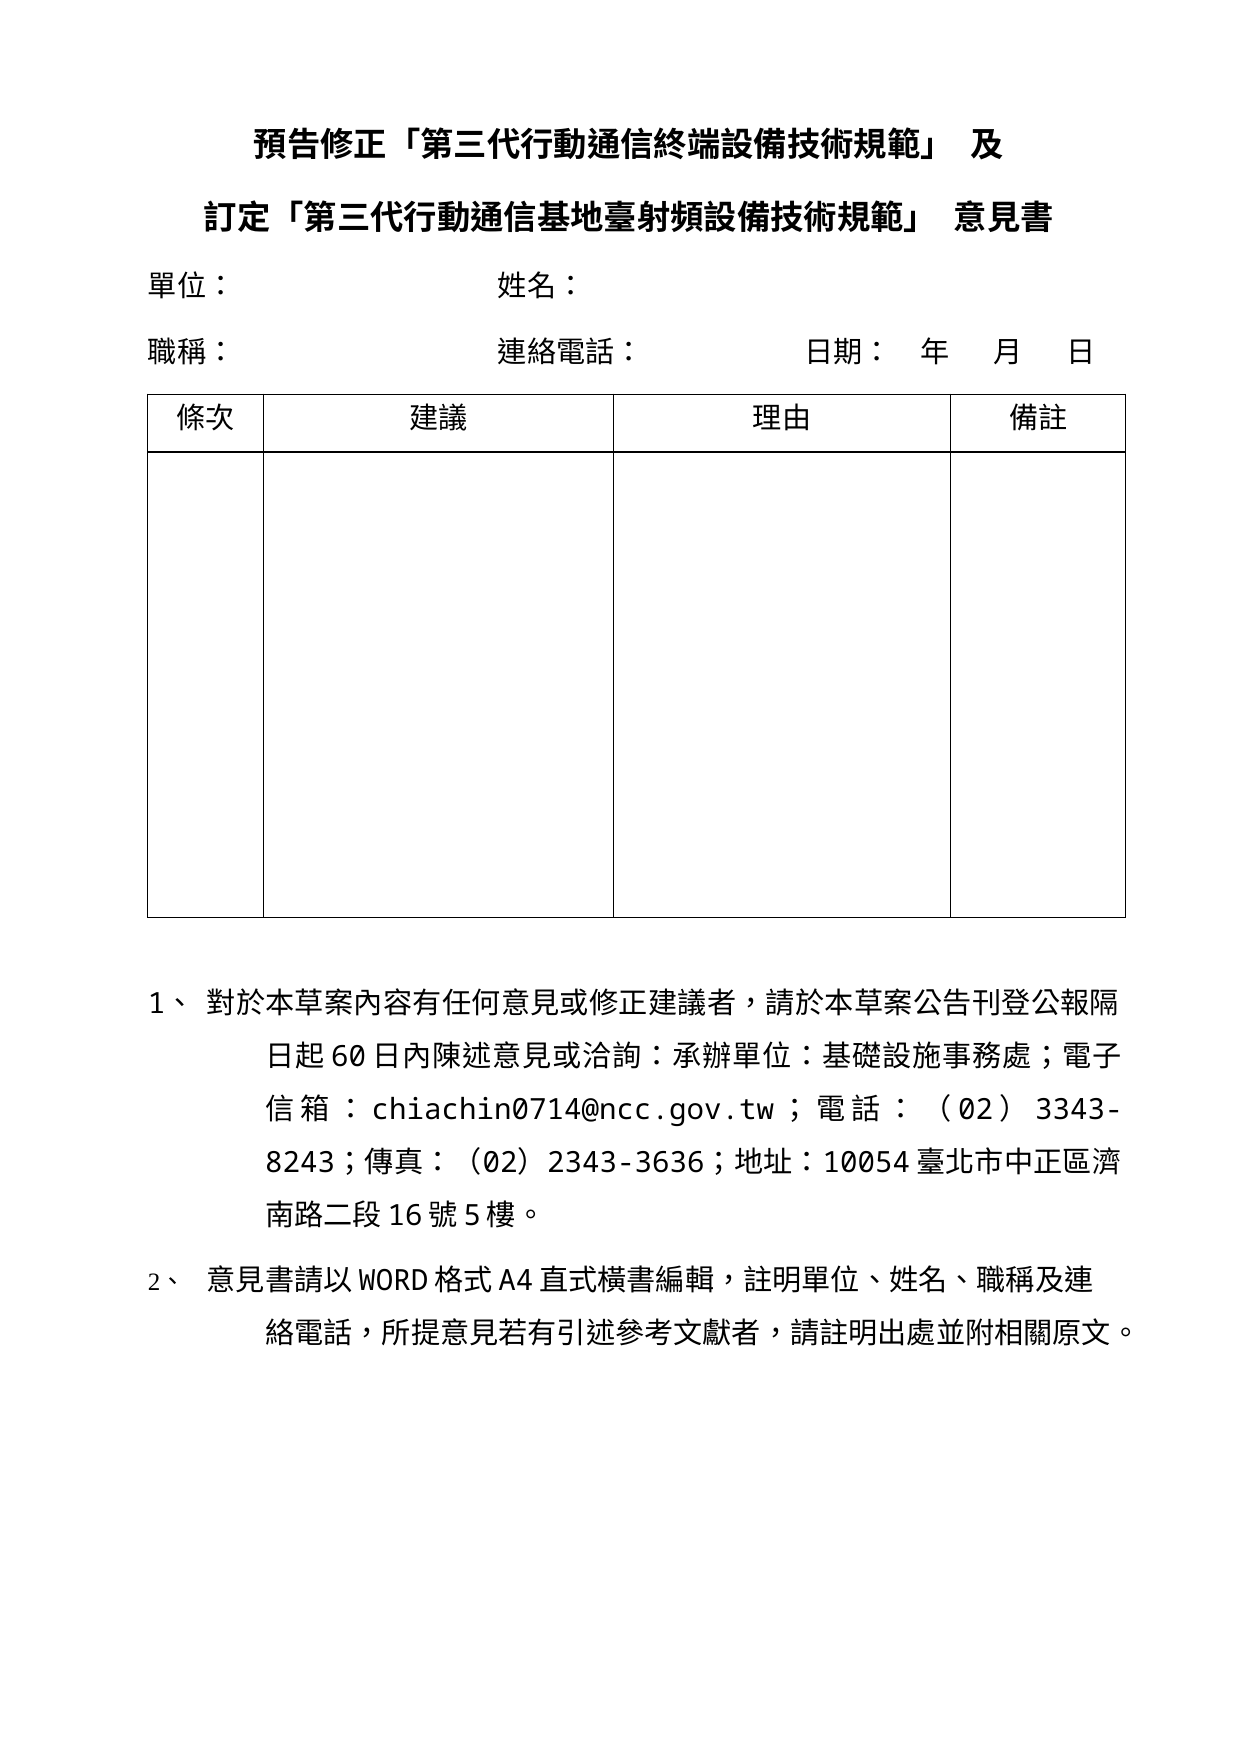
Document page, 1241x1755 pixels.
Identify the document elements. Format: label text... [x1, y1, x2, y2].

table_cell [148, 453, 263, 917]
text 職稱： 連絡電話： 日期： 年 月 日 [148, 328, 1122, 371]
text 單位： 姓名： [148, 263, 1122, 305]
list 意見書請以WORD格式A4直式橫書編輯，註明單位、姓名、職稱及連絡電話，所提意見若有引述參考文獻者，請註明出處並附相關原文。 [148, 1257, 1122, 1352]
table_header 備註 [951, 395, 1125, 451]
table_header 理由 [614, 395, 950, 451]
table_cell [951, 453, 1125, 917]
table_cell [614, 453, 950, 917]
table_header 條次 [148, 395, 263, 451]
table_cell [264, 453, 613, 917]
table_header 建議 [264, 395, 613, 451]
list 對於本草案內容有任何意見或修正建議者，請於本草案公告刊登公報隔日起60日內陳述意見或洽詢：承辦單位：基礎設施事務處；電子信箱：chiachin0714@ncc.gov.tw；電話：（02）3343-8243；傳真：（02）2343-3636；地址：10054臺北市中正區濟南路二段16號5樓。 [148, 980, 1122, 1234]
text 預告修正「第三代行動通信終端設備技術規範」 及 [135, 118, 1122, 166]
text 訂定「第三代行動通信基地臺射頻設備技術規範」 意見書 [135, 191, 1122, 239]
